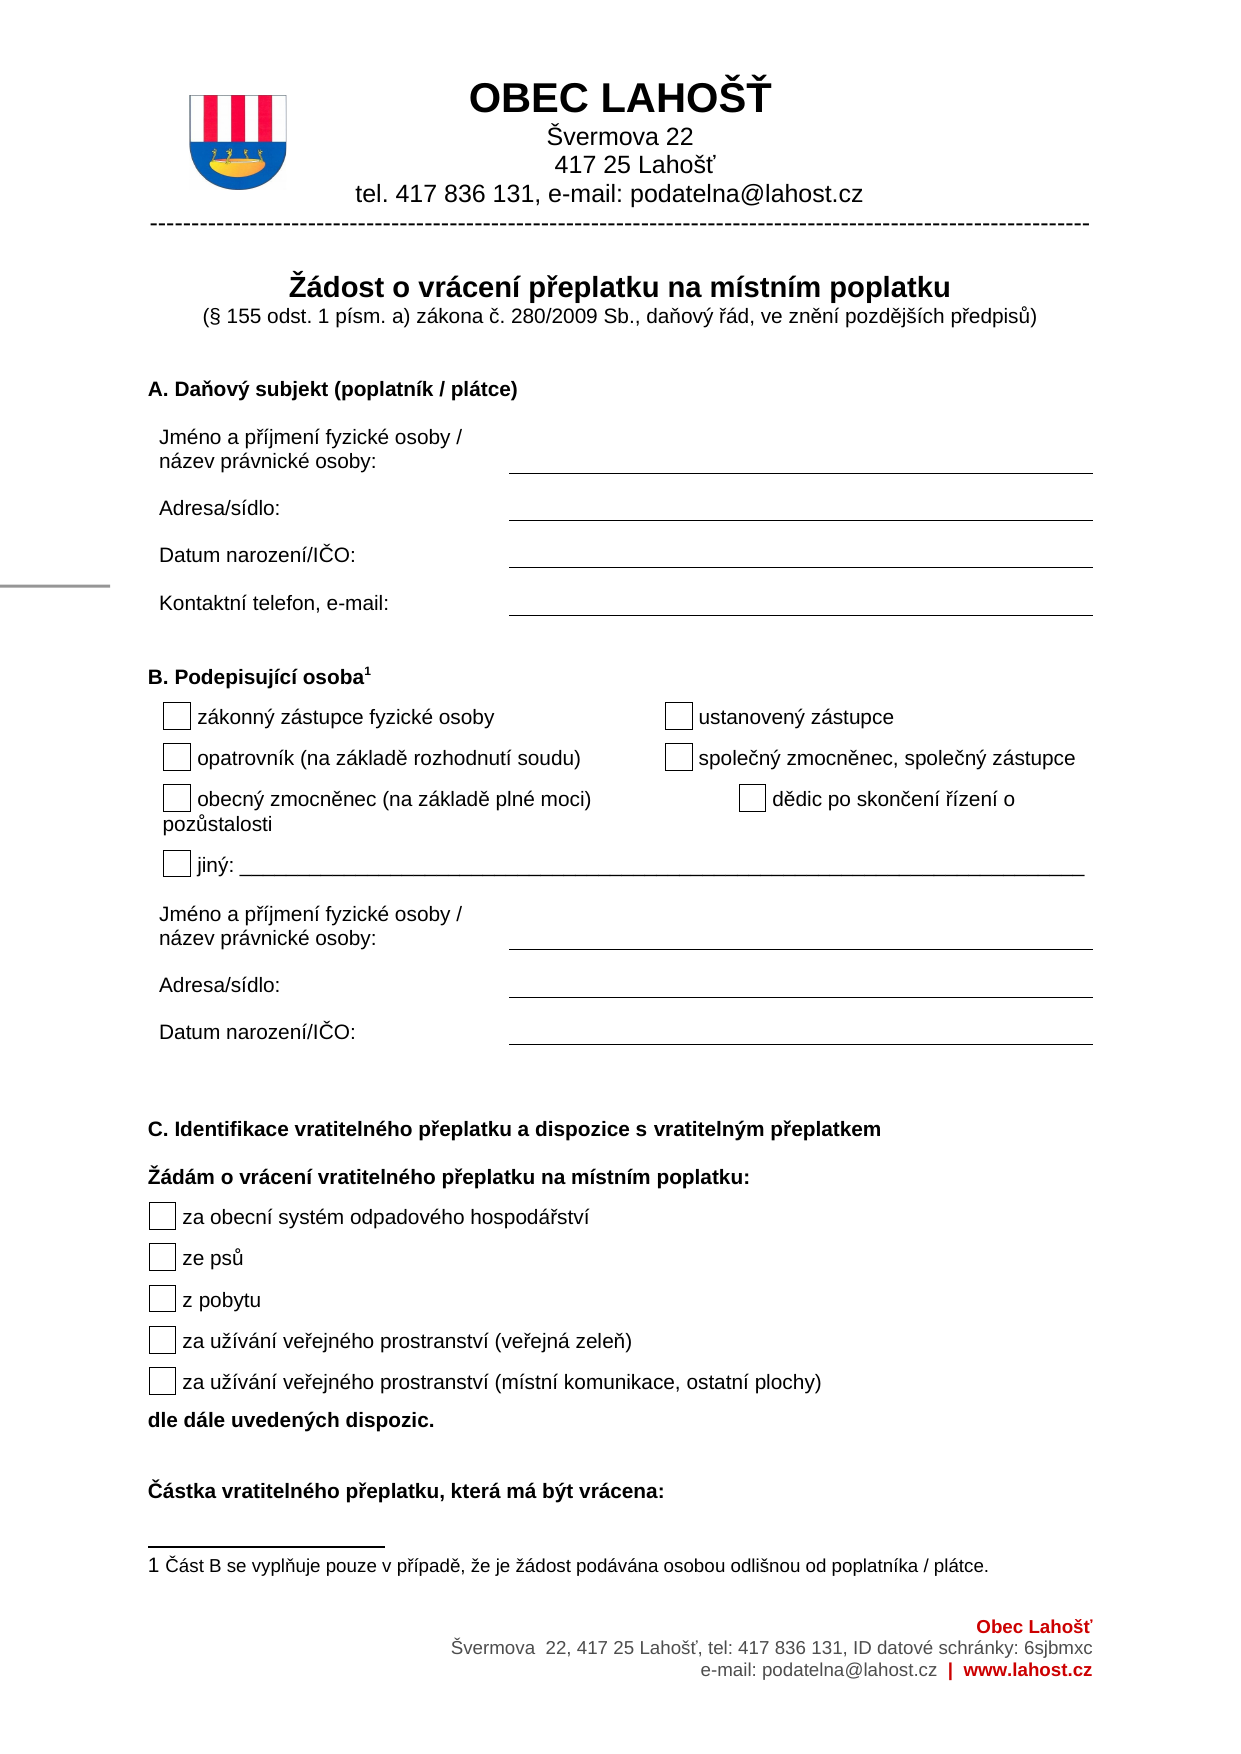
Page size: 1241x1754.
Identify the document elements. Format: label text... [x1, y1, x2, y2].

text Žádost o vrácení přeplatku na místním poplatku [148, 237, 1092, 304]
table_header [509, 901, 1092, 949]
text obecný zmocněnec (na základě plné moci) dědic po skončení řízení o pozůstalosti [162, 783, 1092, 836]
text A. Daňový subjekt (poplatník / plátce) [148, 377, 1092, 401]
table_cell Datum narození/IČO: [148, 520, 509, 567]
text za obecní systém odpadového hospodářství [148, 1201, 1092, 1230]
table_cell [509, 474, 1092, 520]
text opatrovník (na základě rozhodnutí soudu) společný zmocněnec, společný zástupce [162, 742, 1092, 771]
table_header Jméno a příjmení fyzické osoby / název právnické osoby: [148, 401, 509, 473]
table_cell [509, 521, 1092, 567]
table_header Jméno a příjmení fyzické osoby / název právnické osoby: [148, 901, 509, 949]
text ze psů [148, 1242, 1092, 1271]
text B. Podepisující osoba [148, 664, 1092, 688]
text Částka vratitelného přeplatku, která má být vrácena: [148, 1479, 1092, 1503]
text za užívání veřejného prostranství (veřejná zeleň) [148, 1325, 1092, 1354]
text jiný: _________________________________________________________________________ [162, 849, 1092, 877]
text dle dále uvedených dispozic. [148, 1407, 1092, 1431]
table_cell Kontaktní telefon, e-mail: [148, 567, 509, 614]
text zákonný zástupce fyzické osoby ustanovený zástupce [162, 701, 1092, 730]
text Žádám o vrácení vratitelného přeplatku na místním poplatku: [148, 1165, 1092, 1189]
table_cell Adresa/sídlo: [148, 473, 509, 520]
table_cell [509, 568, 1092, 614]
table_cell [509, 950, 1092, 997]
text C. Identifikace vratitelného přeplatku a dispozice s vratitelným přeplatkem [148, 1117, 1092, 1141]
text (§ 155 odst. 1 písm. a) zákona č. 280/2009 Sb., daňový řád, ve znění pozdějších předpisů) [148, 304, 1092, 328]
text z pobytu [148, 1284, 1092, 1312]
table_cell [509, 998, 1092, 1044]
text za užívání veřejného prostranství (místní komunikace, ostatní plochy) [148, 1366, 1092, 1395]
table_header [509, 401, 1092, 473]
text Část B se vyplňuje pouze v případě, že je žádost podávána osobou odlišnou od poplatníka / plátce. [148, 1553, 1092, 1577]
picture [189, 95, 287, 190]
table_cell Datum narození/IČO: [148, 997, 509, 1044]
table_cell Adresa/sídlo: [148, 949, 509, 997]
